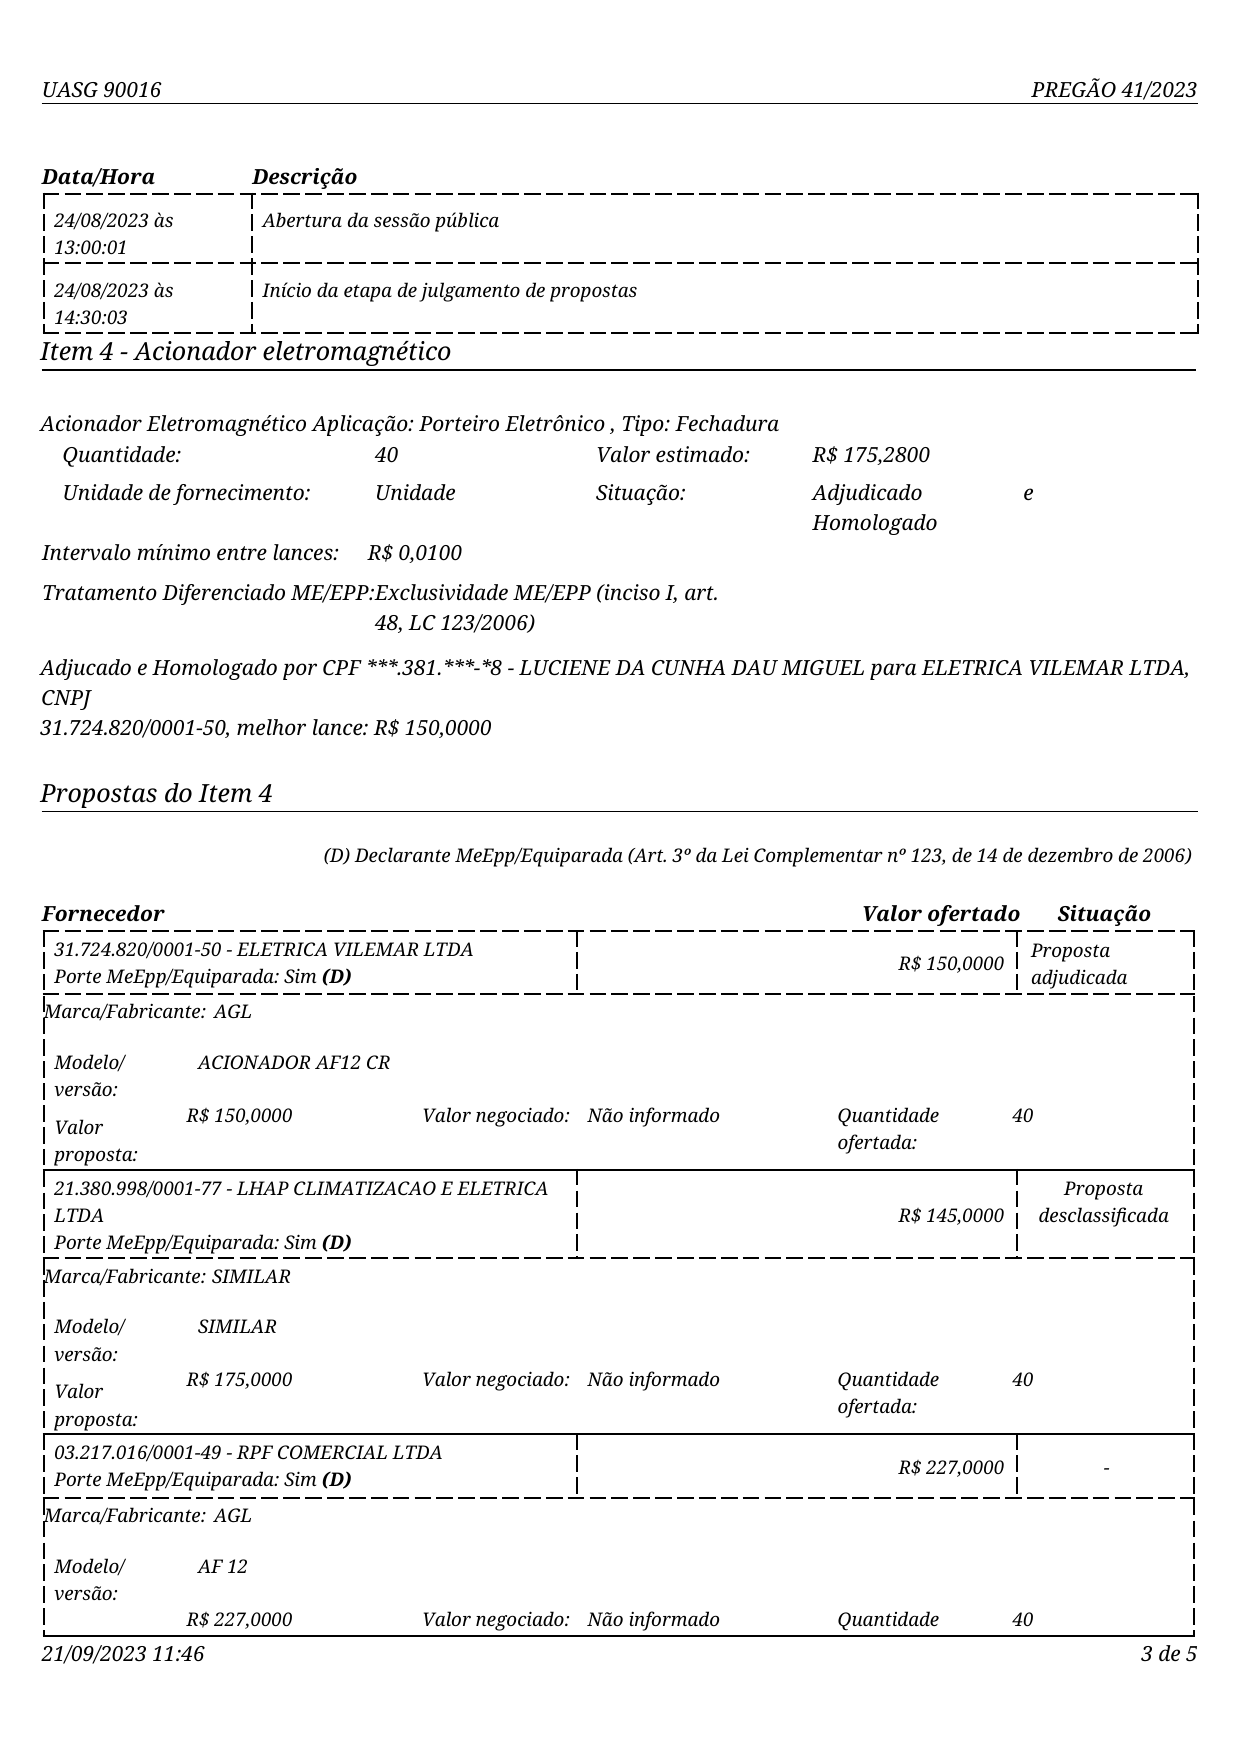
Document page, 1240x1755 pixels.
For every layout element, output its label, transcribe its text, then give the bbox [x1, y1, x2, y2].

text Fornecedor Valor ofertado Situação [42, 899, 1200, 928]
table_cell Marca/Fabricante: AGL [44, 993, 577, 1045]
table_header Valor estimado: Situação: [596, 440, 812, 538]
text Propostas do Item 4 [40, 775, 1200, 809]
table_cell 40 [1002, 1600, 1194, 1634]
table_cell [577, 1497, 837, 1549]
table_cell Não informado [577, 1096, 837, 1169]
text Data/Hora Descrição [42, 162, 1200, 190]
table_cell Marca/Fabricante: SIMILAR [44, 1257, 577, 1309]
table_header 31.724.820/0001-50 - ELETRICA VILEMAR LTDA Porte MeEpp/Equiparada: Sim (D) [44, 930, 577, 992]
table_cell 24/08/2023 às 14:30:03 [44, 262, 252, 332]
table_cell Quantidade ofertada: [838, 1360, 1002, 1433]
table_cell [577, 1435, 837, 1497]
table_header R$ 175,2800 Adjudicado e Homologado [813, 440, 1036, 538]
table_cell 21.380.998/0001-77 - LHAP CLIMATIZACAO E ELETRICA LTDA Porte MeEpp/Equiparada: Sim (D) [44, 1171, 577, 1257]
table_header 40 Unidade [375, 440, 596, 538]
table_cell ACIONADOR AF12 CR [186, 1045, 577, 1096]
table_cell [838, 1257, 1194, 1309]
table_cell [577, 1257, 837, 1309]
table_cell [577, 1310, 837, 1360]
table_cell Não informado [577, 1360, 837, 1433]
text 31.724.820/0001-50, melhor lance: R$ 150,0000 [40, 713, 1200, 742]
table_cell AF 12 [186, 1549, 577, 1600]
table_header [577, 930, 837, 992]
table_header Quantidade: Unidade de fornecimento: [63, 440, 375, 538]
table_cell [838, 1497, 1194, 1549]
text Item 4 - Acionador eletromagnético [40, 334, 1200, 368]
table_cell [577, 993, 837, 1045]
table_cell R$ 145,0000 [838, 1171, 1017, 1257]
table_cell - [1017, 1435, 1194, 1497]
table_cell Proposta desclassificada [1017, 1171, 1194, 1257]
table_cell R$ 227,0000 [838, 1435, 1017, 1497]
table_header Abertura da sessão pública [252, 193, 1198, 262]
table_cell [838, 993, 1194, 1045]
table_header R$ 150,0000 [838, 930, 1017, 992]
table_header Proposta adjudicada [1017, 930, 1194, 992]
table_cell R$ 150,0000 Valor negociado: [186, 1096, 577, 1169]
table_cell Quantidade [838, 1600, 1002, 1634]
table_cell 40 [1002, 1096, 1194, 1169]
table_cell [577, 1171, 837, 1257]
table_cell Não informado [577, 1600, 837, 1634]
table_cell Início da etapa de julgamento de propostas [252, 262, 1198, 332]
text Tratamento Diferenciado ME/EPP: Exclusividade ME/EPP (inciso I, art. [42, 578, 1200, 606]
text 48, LC 123/2006) [375, 608, 1200, 637]
table_cell [577, 1549, 837, 1600]
table_cell Modelo/versão: Valor proposta: [44, 1310, 186, 1433]
text Intervalo mínimo entre lances: R$ 0,0100 [42, 538, 1200, 567]
table_cell Modelo/versão: Valor proposta: [44, 1045, 186, 1169]
text Acionador Eletromagnético Aplicação: Porteiro Eletrônico , Tipo: Fechadura [40, 409, 1200, 438]
table_cell 03.217.016/0001-49 - RPF COMERCIAL LTDA Porte MeEpp/Equiparada: Sim (D) [44, 1435, 577, 1497]
table_cell Quantidade ofertada: [838, 1096, 1002, 1169]
table_cell R$ 175,0000 Valor negociado: [186, 1360, 577, 1433]
table_cell Marca/Fabricante: AGL [44, 1497, 577, 1549]
table_cell 40 [1002, 1360, 1194, 1433]
text Adjucado e Homologado por CPF ***.381.***-*8 - LUCIENE DA CUNHA DAU MIGUEL para ELETRICA VILEMAR LTDA, CNPJ [40, 653, 1200, 711]
table_cell SIMILAR [186, 1310, 577, 1360]
table_cell Modelo/versão: [44, 1549, 186, 1634]
table_cell [838, 1549, 1194, 1600]
table_cell [838, 1045, 1194, 1096]
table_cell [838, 1310, 1194, 1360]
table_cell [577, 1045, 837, 1096]
table_cell R$ 227,0000 Valor negociado: [186, 1600, 577, 1634]
table_header 24/08/2023 às 13:00:01 [44, 193, 252, 262]
text (D) Declarante MeEpp/Equiparada (Art. 3º da Lei Complementar nº 123, de 14 de dezembro de 2006) [42, 842, 1194, 868]
